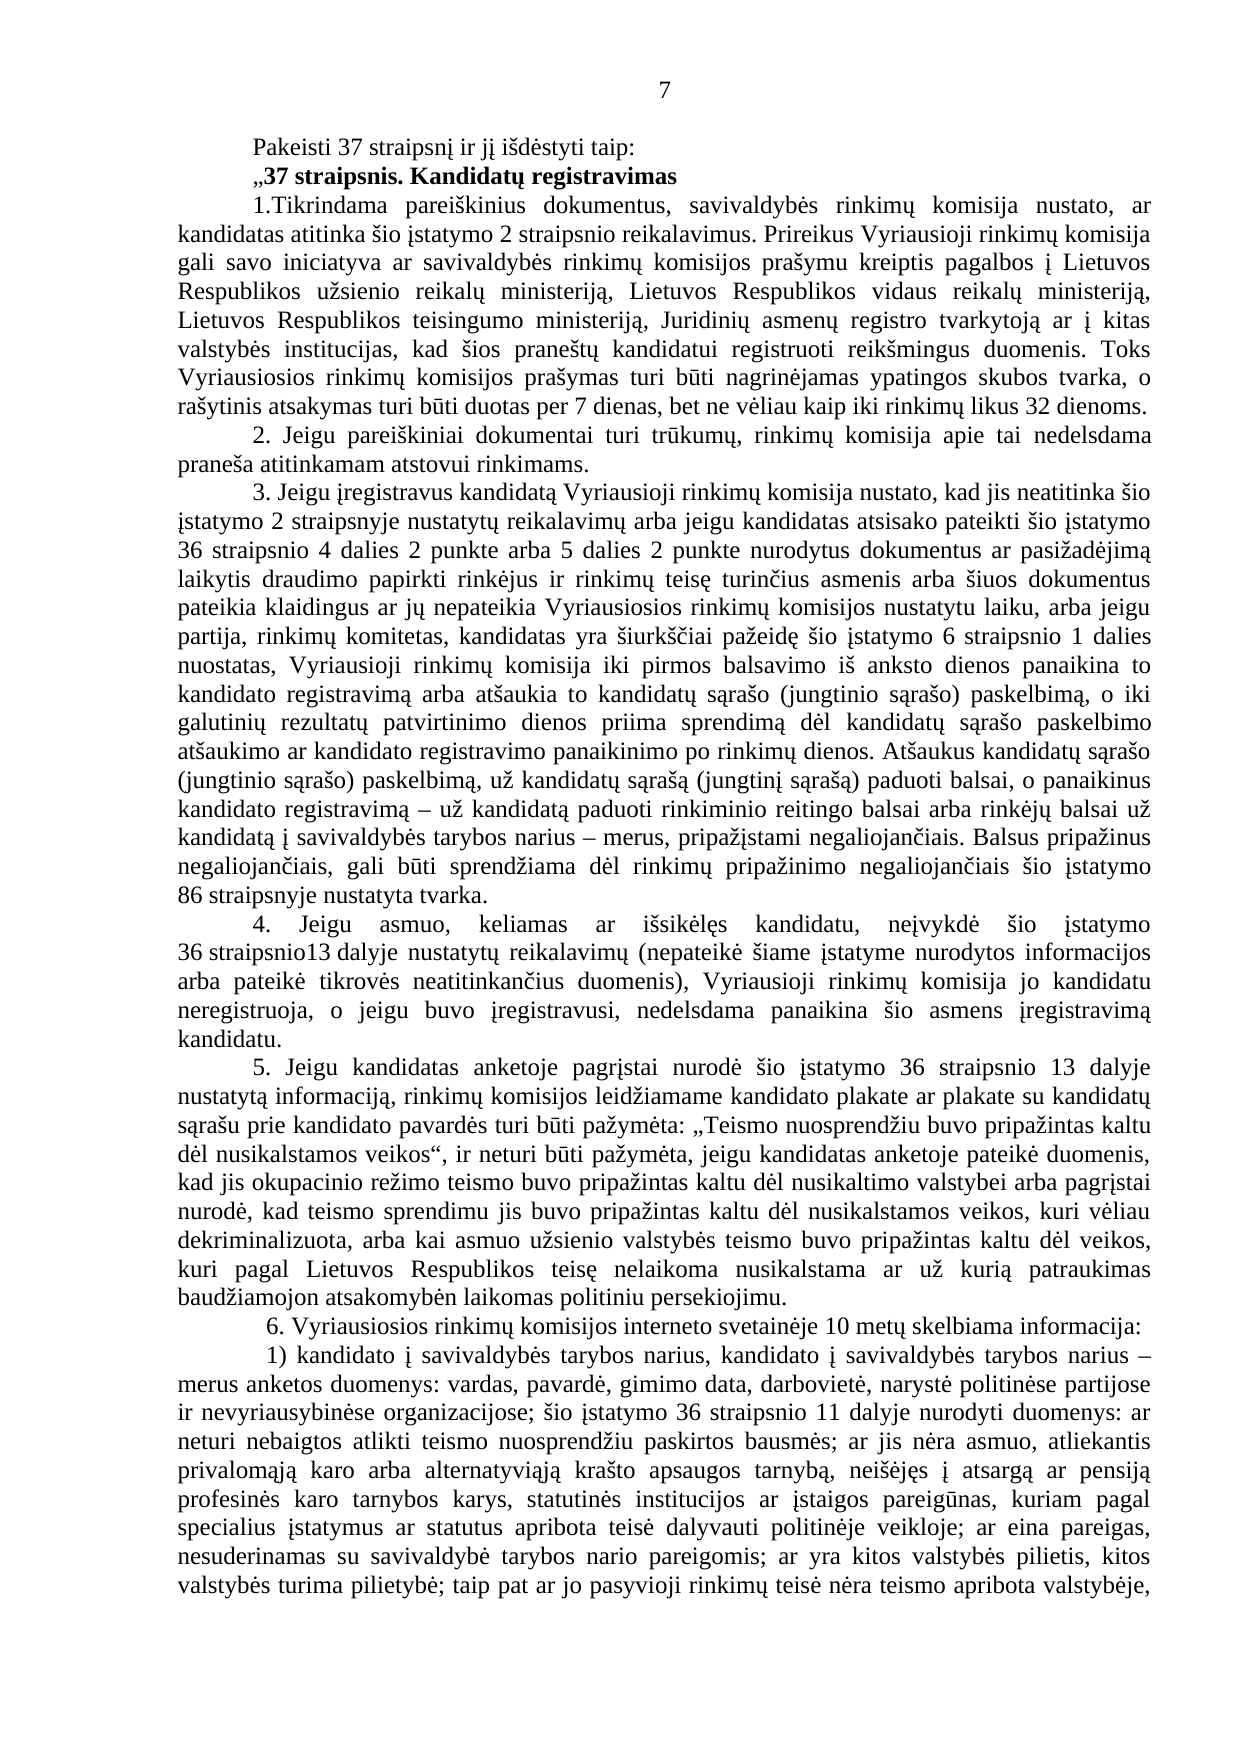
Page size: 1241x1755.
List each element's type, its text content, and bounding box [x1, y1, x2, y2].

text 4. Jeigu asmuo, keliamas ar išsikėlęs kandidatu, neįvykdė šio įstatymo 36 straipsnio13 dalyje nustatytų reikalavimų (nepateikė šiame įstatyme nurodytos informacijos arba pateikė tikrovės neatitinkančius duomenis), Vyriausioji rinkimų komisija jo kandidatu neregistruoja, o jeigu buvo įregistravusi, nedelsdama panaikina šio asmens įregistravimą kandidatu. [177, 909, 1152, 1052]
text Pakeisti 37 straipsnį ir jį išdėstyti taip: [177, 132, 1152, 161]
text 2. Jeigu pareiškiniai dokumentai turi trūkumų, rinkimų komisija apie tai nedelsdama praneša atitinkamam atstovui rinkimams. [177, 420, 1152, 477]
text 1.Tikrindama pareiškinius dokumentus, savivaldybės rinkimų komisija nustato, ar kandidatas atitinka šio įstatymo 2 straipsnio reikalavimus. Prireikus Vyriausioji rinkimų komisija gali savo iniciatyva ar savivaldybės rinkimų komisijos prašymu kreiptis pagalbos į Lietuvos Respublikos užsienio reikalų ministeriją, Lietuvos Respublikos vidaus reikalų ministeriją, Lietuvos Respublikos teisingumo ministeriją, Juridinių asmenų registro tvarkytoją ar į kitas valstybės institucijas, kad šios praneštų kandidatui registruoti reikšmingus duomenis. Toks Vyriausiosios rinkimų komisijos prašymas turi būti nagrinėjamas ypatingos skubos tvarka, o rašytinis atsakymas turi būti duotas per 7 dienas, bet ne vėliau kaip iki rinkimų likus 32 dienoms. [177, 190, 1152, 420]
text 6. Vyriausiosios rinkimų komisijos interneto svetainėje 10 metų skelbiama informacija: [177, 1311, 1152, 1340]
text 3. Jeigu įregistravus kandidatą Vyriausioji rinkimų komisija nustato, kad jis neatitinka šio įstatymo 2 straipsnyje nustatytų reikalavimų arba jeigu kandidatas atsisako pateikti šio įstatymo 36 straipsnio 4 dalies 2 punkte arba 5 dalies 2 punkte nurodytus dokumentus ar pasižadėjimą laikytis draudimo papirkti rinkėjus ir rinkimų teisę turinčius asmenis arba šiuos dokumentus pateikia klaidingus ar jų nepateikia Vyriausiosios rinkimų komisijos nustatytu laiku, arba jeigu partija, rinkimų komitetas, kandidatas yra šiurkščiai pažeidę šio įstatymo 6 straipsnio 1 dalies nuostatas, Vyriausioji rinkimų komisija iki pirmos balsavimo iš anksto dienos panaikina to kandidato registravimą arba atšaukia to kandidatų sąrašo (jungtinio sąrašo) paskelbimą, o iki galutinių rezultatų patvirtinimo dienos priima sprendimą dėl kandidatų sąrašo paskelbimo atšaukimo ar kandidato registravimo panaikinimo po rinkimų dienos. Atšaukus kandidatų sąrašo (jungtinio sąrašo) paskelbimą, už kandidatų sąrašą (jungtinį sąrašą) paduoti balsai, o panaikinus kandidato registravimą – už kandidatą paduoti rinkiminio reitingo balsai arba rinkėjų balsai už kandidatą į savivaldybės tarybos narius – merus, pripažįstami negaliojančiais. Balsus pripažinus negaliojančiais, gali būti sprendžiama dėl rinkimų pripažinimo negaliojančiais šio įstatymo 86 straipsnyje nustatyta tvarka. [177, 477, 1152, 909]
text 1) kandidato į savivaldybės tarybos narius, kandidato į savivaldybės tarybos narius – merus anketos duomenys: vardas, pavardė, gimimo data, darbovietė, narystė politinėse partijose ir nevyriausybinėse organizacijose; šio įstatymo 36 straipsnio 11 dalyje nurodyti duomenys: ar neturi nebaigtos atlikti teismo nuosprendžiu paskirtos bausmės; ar jis nėra asmuo, atliekantis privalomąją karo arba alternatyviąją krašto apsaugos tarnybą, neišėjęs į atsargą ar pensiją profesinės karo tarnybos karys, statutinės institucijos ar įstaigos pareigūnas, kuriam pagal specialius įstatymus ar statutus apribota teisė dalyvauti politinėje veikloje; ar eina pareigas, nesuderinamas su savivaldybė tarybos nario pareigomis; ar yra kitos valstybės pilietis, kitos valstybės turima pilietybė; taip pat ar jo pasyvioji rinkimų teisė nėra teismo apribota valstybėje, [177, 1340, 1152, 1599]
text „37 straipsnis. Kandidatų registravimas [177, 161, 1152, 190]
text 5. Jeigu kandidatas anketoje pagrįstai nurodė šio įstatymo 36 straipsnio 13 dalyje nustatytą informaciją, rinkimų komisijos leidžiamame kandidato plakate ar plakate su kandidatų sąrašu prie kandidato pavardės turi būti pažymėta: „Teismo nuosprendžiu buvo pripažintas kaltu dėl nusikalstamos veikos“, ir neturi būti pažymėta, jeigu kandidatas anketoje pateikė duomenis, kad jis okupacinio režimo teismo buvo pripažintas kaltu dėl nusikaltimo valstybei arba pagrįstai nurodė, kad teismo sprendimu jis buvo pripažintas kaltu dėl nusikalstamos veikos, kuri vėliau dekriminalizuota, arba kai asmuo užsienio valstybės teismo buvo pripažintas kaltu dėl veikos, kuri pagal Lietuvos Respublikos teisę nelaikoma nusikalstama ar už kurią patraukimas baudžiamojon atsakomybėn laikomas politiniu persekiojimu. [177, 1052, 1152, 1311]
